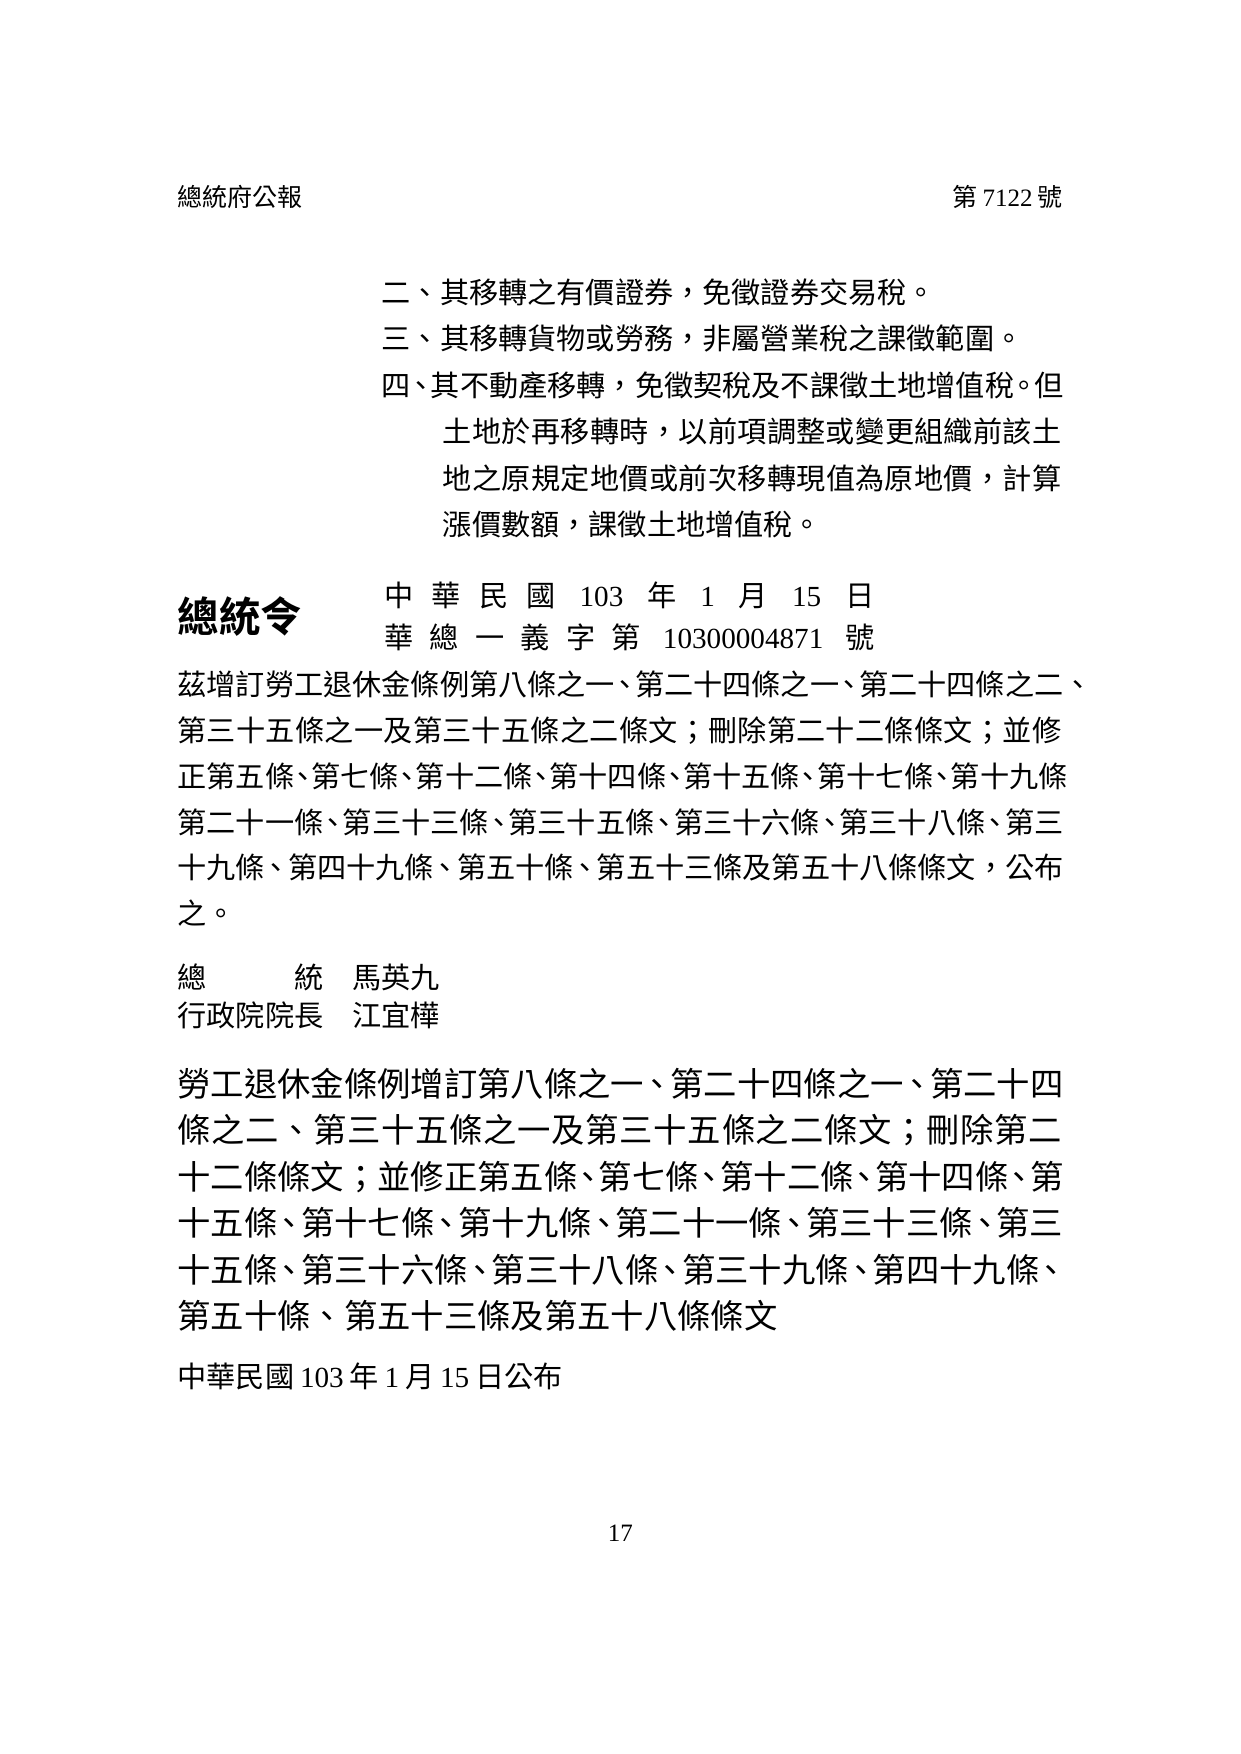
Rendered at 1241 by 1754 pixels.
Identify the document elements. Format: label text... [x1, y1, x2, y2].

table_header 中華民國103年1月15日 華總一義字第10300004871號 [381, 570, 877, 659]
text 勞工退休金條例增訂第八條之一、第二十四條之一、第二十四條之二、第三十五條之一及第三十五條之二條文；刪除第二十二條條文；並修正第五條、第七條、第十二條、第十四條、第十五條、第十七條、第十九條、第二十一條、第三十三條、第三十五條、第三十六條、第三十八條、第三十九條、第四十九條、第五十條、第五十三條及第五十八條條文 [177, 1059, 1063, 1338]
text 二、其移轉之有價證券，免徵證券交易稅。 [381, 266, 1063, 312]
text 四、其不動產移轉，免徵契稅及不課徵土地增值稅。但土地於再移轉時，以前項調整或變更組織前該土地之原規定地價或前次移轉現值為原地價，計算漲價數額，課徵土地增值稅。 [381, 359, 1063, 545]
text 中華民國103年1月15日公布 [177, 1351, 1063, 1397]
text 茲增訂勞工退休金條例第八條之一、第二十四條之一、第二十四條之二、第三十五條之一及第三十五條之二條文；刪除第二十二條條文；並修正第五條、第七條、第十二條、第十四條、第十五條、第十七條、第十九條、第二十一條、第三十三條、第三十五條、第三十六條、第三十八條、第三十九條、第四十九條、第五十條、第五十三條及第五十八條條文，公布之。 [177, 659, 1063, 934]
table_header 總統令 [174, 570, 381, 659]
text 三、其移轉貨物或勞務，非屬營業稅之課徵範圍。 [381, 312, 1063, 359]
text 行政院院長 江宜樺 [177, 996, 1063, 1034]
text 總 統 馬英九 [177, 959, 1063, 996]
